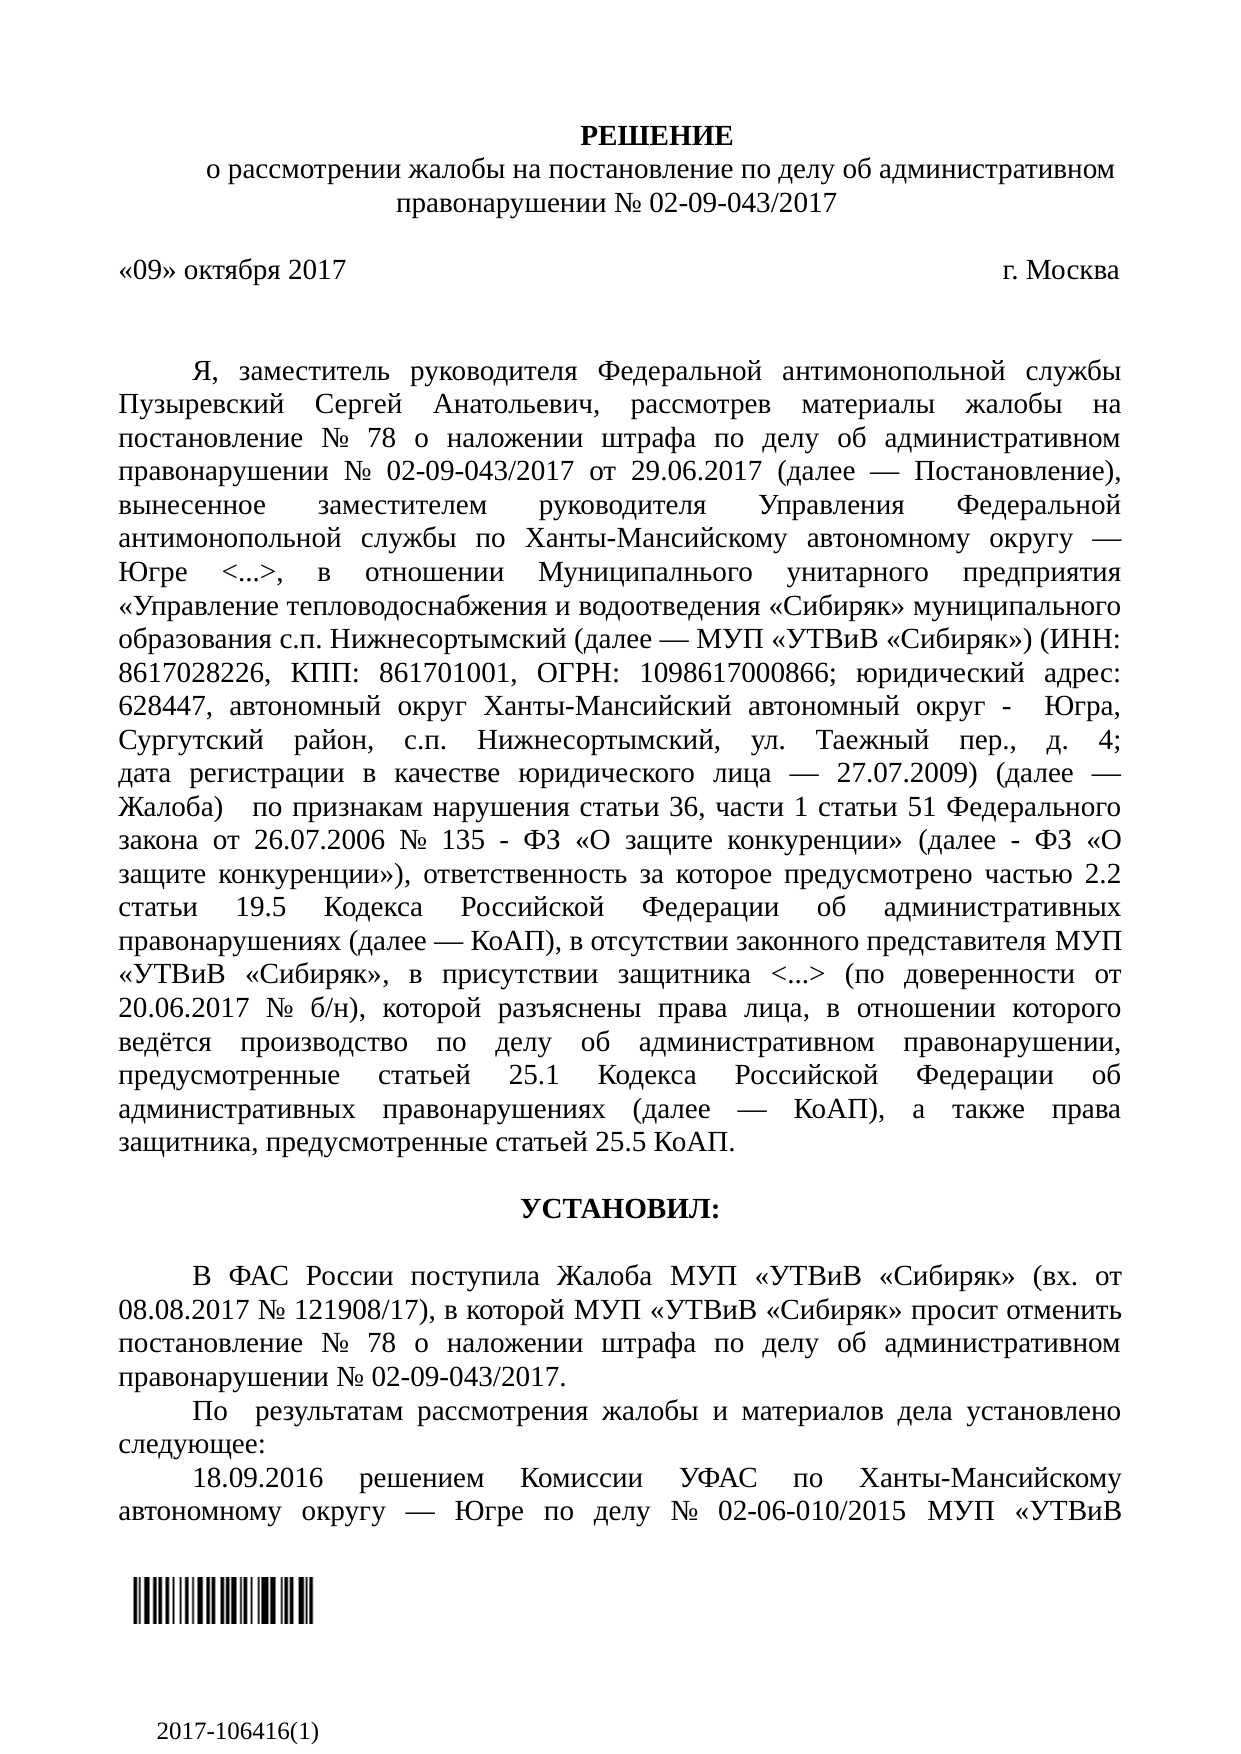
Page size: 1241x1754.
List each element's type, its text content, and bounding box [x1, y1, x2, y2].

picture [118, 1577, 331, 1624]
text о рассмотрении жалобы на постановление по делу об административном правонарушении № 02-09-043/2017 [118, 152, 1122, 219]
text В ФАС России поступила Жалоба МУП «УТВиВ «Сибиряк» (вх. от 08.08.2017 № 121908/17), в которой МУП «УТВиВ «Сибиряк» просит отменить постановление № 78 о наложении штрафа по делу об административном правонарушении № 02-09-043/2017. [118, 1258, 1122, 1393]
text УСТАНОВИЛ: [118, 1191, 1122, 1225]
text 18.09.2016 решением Комиссии УФАС по Ханты-Мансийскому автономному округу — Югре по делу № 02-06-010/2015 МУП «УТВиВ [118, 1460, 1122, 1527]
text РЕШЕНИЕ [118, 118, 1122, 152]
text «09» октября 2017 г. Москва [118, 252, 1122, 286]
text По результатам рассмотрения жалобы и материалов дела установлено следующее: [118, 1393, 1122, 1460]
text Я, заместитель руководителя Федеральной антимонопольной службы Пузыревский Сергей Анатольевич, рассмотрев материалы жалобы на постановление № 78 о наложении штрафа по делу об административном правонарушении № 02-09-043/2017 от 29.06.2017 (далее — Постановление), вынесенное заместителем руководителя Управления Федеральной антимонопольной службы по Ханты-Мансийскому автономному округу — Югре <...>, в отношении Муниципалнього унитарного предприятия «Управление тепловодоснабжения и водоотведения «Сибиряк» муниципального образования с.п. Нижнесортымский (далее — МУП «УТВиВ «Сибиряк») (ИНН: 8617028226, КПП: 861701001, ОГРН: 1098617000866; юридический адрес: 628447, автономный округ Ханты-Мансийский автономный округ - Югра, Сургутский район, с.п. Нижнесортымский, ул. Таежный пер., д. 4; дата регистрации в качестве юридического лица — 27.07.2009) (далее — Жалоба) по признакам нарушения статьи 36, части 1 статьи 51 Федерального закона от 26.07.2006 № 135 - ФЗ «О защите конкуренции» (далее - ФЗ «О защите конкуренции»), ответственность за которое предусмотрено частью 2.2 статьи 19.5 Кодекса Российской Федерации об административных правонарушениях (далее — КоАП), в отсутствии законного представителя МУП «УТВиВ «Сибиряк», в присутствии защитника <...> (по доверенности от 20.06.2017 № б/н), которой разъяснены права лица, в отношении которого ведётся производство по делу об административном правонарушении, предусмотренные статьей 25.1 Кодекса Российской Федерации об административных правонарушениях (далее — КоАП), а также права защитника, предусмотренные статьей 25.5 КоАП. [118, 353, 1122, 1158]
